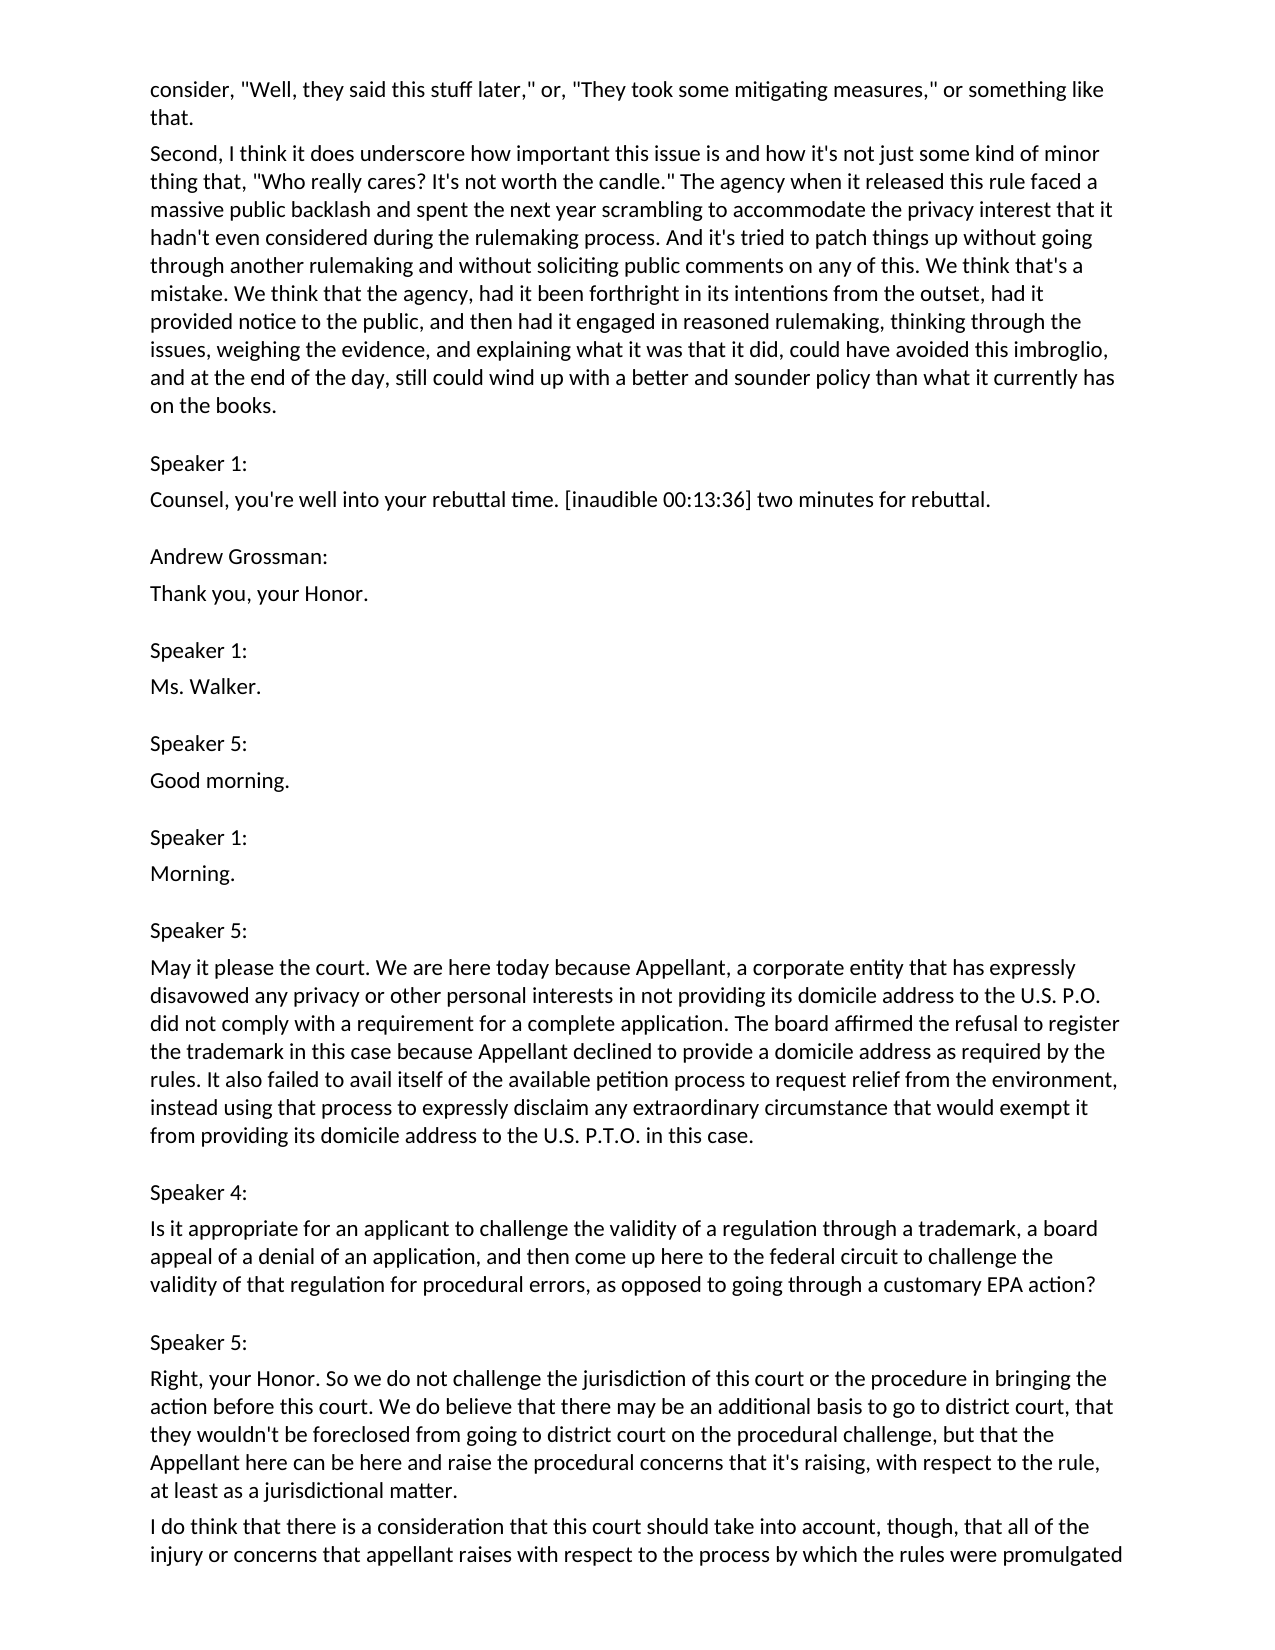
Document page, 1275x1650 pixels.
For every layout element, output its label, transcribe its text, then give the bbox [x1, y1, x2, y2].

text Morning. [150, 859, 1125, 887]
text Speaker 1: [150, 636, 1125, 664]
text Speaker 5: [150, 916, 1125, 944]
text Thank you, your Honor. [150, 579, 1125, 607]
text Second, I think it does underscore how important this issue is and how it's not just some kind of minor thing that, "Who really cares? It's not worth the candle." The agency when it released this rule faced a massive public backlash and spent the next year scrambling to accommodate the privacy interest that it hadn't even considered during the rulemaking process. And it's tried to patch things up without going through another rulemaking and without soliciting public comments on any of this. We think that's a mistake. We think that the agency, had it been forthright in its intentions from the outset, had it provided notice to the public, and then had it engaged in reasoned rulemaking, thinking through the issues, weighing the evidence, and explaining what it was that it did, could have avoided this imbroglio, and at the end of the day, still could wind up with a better and sounder policy than what it currently has on the books. [150, 139, 1125, 419]
text Counsel, you're well into your rebuttal time. [inaudible 00:13:36] two minutes for rebuttal. [150, 485, 1125, 513]
text Right, your Honor. So we do not challenge the jurisdiction of this court or the procedure in bringing the action before this court. We do believe that there may be an additional basis to go to district court, that they wouldn't be foreclosed from going to district court on the procedural challenge, but that the Appellant here can be here and raise the procedural concerns that it's raising, with respect to the rule, at least as a jurisdictional matter. [150, 1364, 1125, 1504]
text Speaker 5: [150, 1328, 1125, 1356]
text consider, "Well, they said this stuff later," or, "They took some mitigating measures," or something like that. [150, 75, 1125, 131]
text Speaker 1: [150, 449, 1125, 477]
text May it please the court. We are here today because Appellant, a corporate entity that has expressly disavowed any privacy or other personal interests in not providing its domicile address to the U.S. P.O. did not comply with a requirement for a complete application. The board affirmed the refusal to register the trademark in this case because Appellant declined to provide a domicile address as required by the rules. It also failed to avail itself of the available petition process to request relief from the environment, instead using that process to expressly disclaim any extraordinary circumstance that would exempt it from providing its domicile address to the U.S. P.T.O. in this case. [150, 953, 1125, 1149]
text Speaker 1: [150, 823, 1125, 851]
text I do think that there is a consideration that this court should take into account, though, that all of the injury or concerns that appellant raises with respect to the process by which the rules were promulgated [150, 1512, 1125, 1568]
text Good morning. [150, 766, 1125, 794]
text Andrew Grossman: [150, 542, 1125, 570]
text Ms. Walker. [150, 672, 1125, 700]
text Is it appropriate for an applicant to challenge the validity of a regulation through a trademark, a board appeal of a denial of an application, and then come up here to the federal circuit to challenge the validity of that regulation for procedural errors, as opposed to going through a customary EPA action? [150, 1214, 1125, 1298]
text Speaker 5: [150, 729, 1125, 757]
text Speaker 4: [150, 1178, 1125, 1206]
